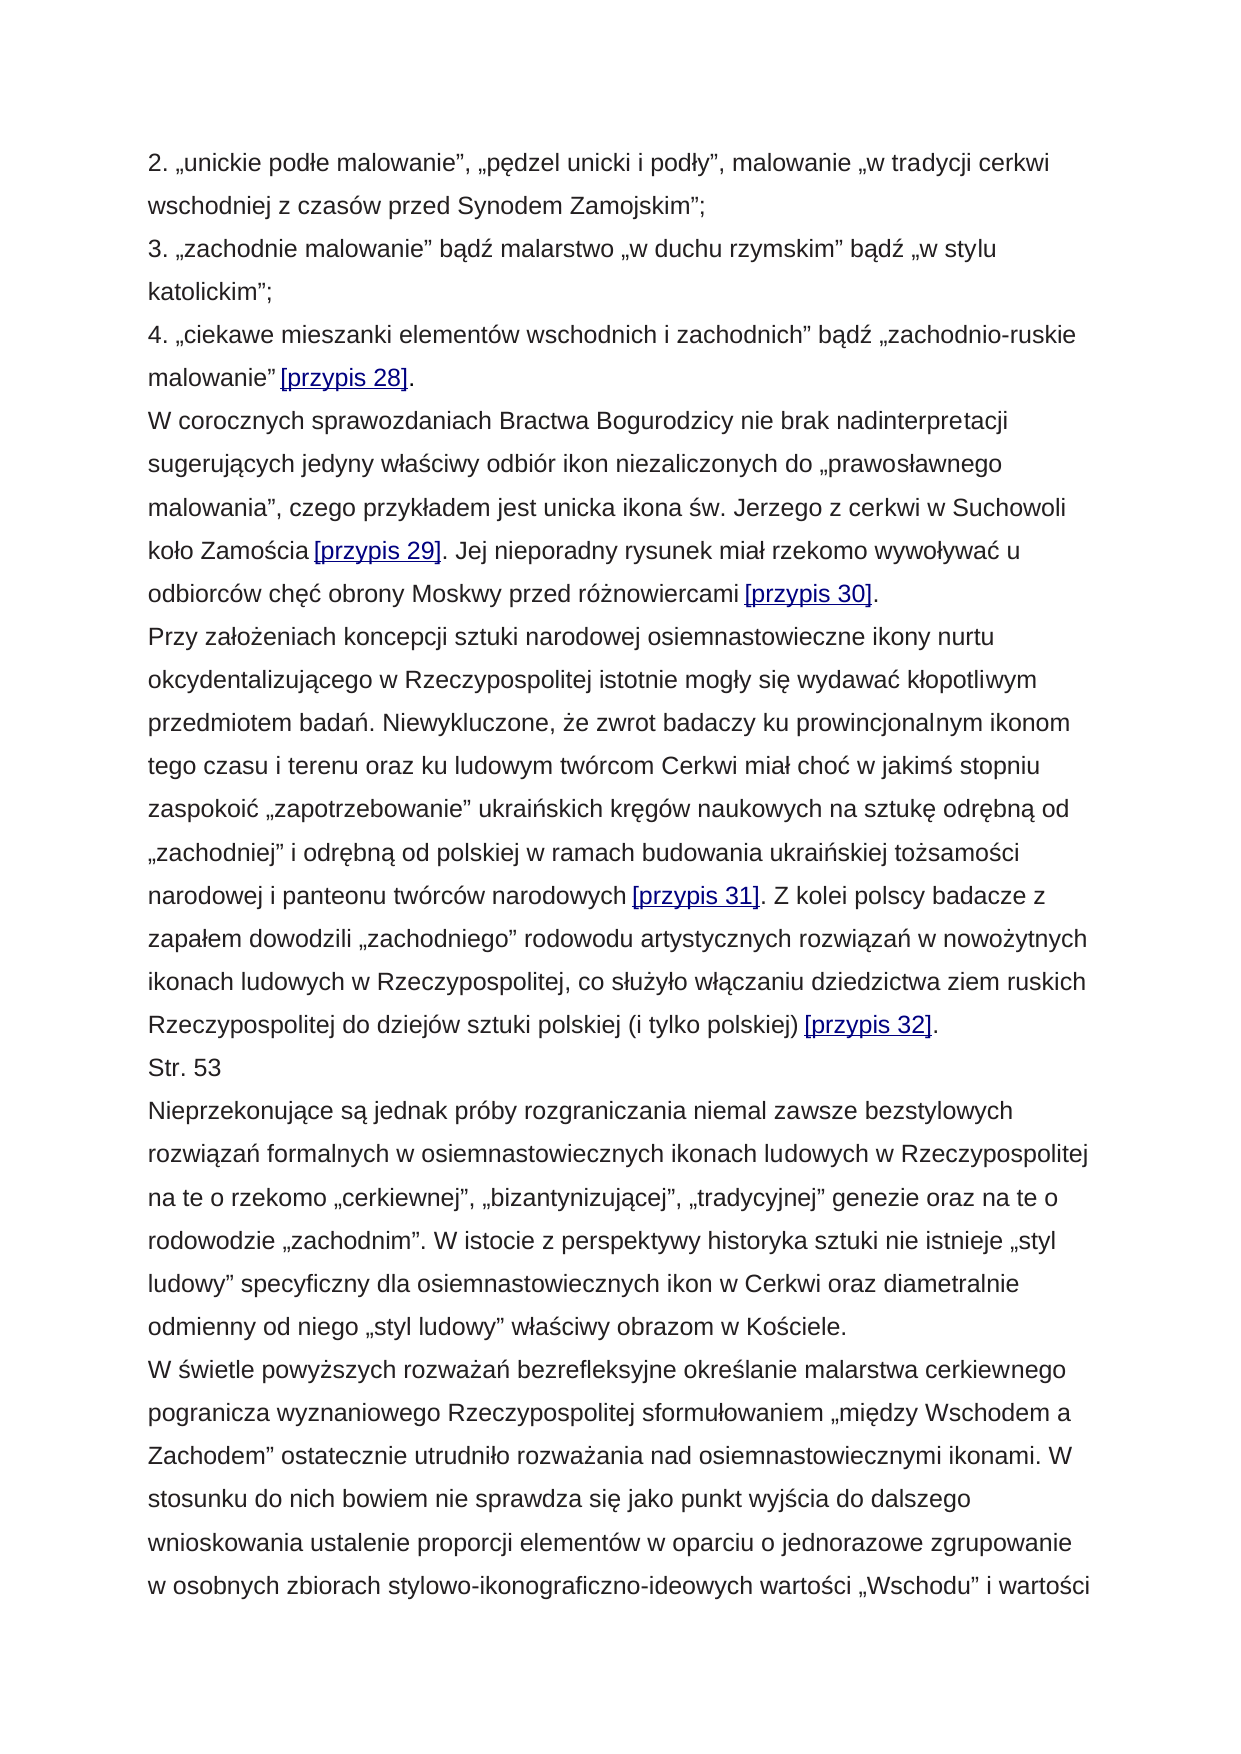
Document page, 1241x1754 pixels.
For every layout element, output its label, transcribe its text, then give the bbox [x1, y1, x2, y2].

text 4. „ciekawe mieszanki elementów wschodnich i zachodnich” bądź „zachodnio-ruskie malowanie” [przypis 28]. [148, 320, 1093, 392]
text 3. „zachodnie malowanie” bądź malarstwo „w duchu rzymskim” bądź „w sty­lu katolickim”; [148, 234, 1093, 306]
text W corocznych sprawozdaniach Bractwa Bogurodzicy nie brak nadinterpre­tacji sugerujących jedyny właściwy odbiór ikon niezaliczonych do „prawo­sławnego malowania”, czego przykładem jest unicka ikona św. Jerzego z cer­kwi w Suchowoli koło Zamościa [przypis 29]. Jej nieporadny rysunek miał rzekomo wywoływać u odbiorców chęć obrony Moskwy przed różnowiercami [przypis 30]. [148, 406, 1093, 608]
text 2. „unickie podłe malowanie”, „pędzel unicki i podły”, malowanie „w tra­dycji cerkwi wschodniej z czasów przed Synodem Zamojskim”; [148, 148, 1093, 219]
text W świetle powyższych rozważań bezrefleksyjne określanie malarstwa cerkiew­nego pogranicza wyznaniowego Rzeczypospolitej sformułowaniem „między Wschodem a Zachodem” ostatecznie utrudniło rozważania nad osiemnastowiecznymi ikonami. W stosunku do nich bowiem nie sprawdza się jako punkt wyjścia do dalszego wnioskowania ustalenie proporcji elementów w oparciu o jednorazowe zgrupowanie w osobnych zbiorach stylowo-ikonograficzno-ideowych wartości „Wschodu” i wartości [148, 1355, 1093, 1599]
text Str. 53 [148, 1053, 1093, 1082]
text Przy założeniach koncepcji sztuki narodowej osiemnastowieczne ikony nurtu okcydentalizującego w Rzeczypospolitej istotnie mogły się wydawać kłopotli­wym przedmiotem badań. Niewykluczone, że zwrot badaczy ku prowincjonal­nym ikonom tego czasu i terenu oraz ku ludowym twórcom Cerkwi miał choć w jakimś stopniu zaspokoić „zapotrzebowanie” ukraińskich kręgów naukowych na sztukę odrębną od „zachodniej” i odrębną od polskiej w ramach budowania ukraińskiej tożsamości narodowej i panteonu twórców narodowych [przypis 31]. Z kolei polscy badacze z zapałem dowodzili „zachodniego” rodowodu artystycznych rozwiązań w nowożytnych ikonach ludowych w Rzeczypospolitej, co służyło włączaniu dziedzictwa ziem ruskich Rzeczypospolitej do dziejów sztuki polskiej (i tylko polskiej) [przypis 32]. [148, 622, 1093, 1039]
text Nieprzekonujące są jednak próby rozgraniczania niemal za­wsze bezstylowych rozwiązań formalnych w osiemnastowiecznych ikonach lu­dowych w Rzeczypospolitej na te o rzekomo „cerkiewnej”, „bizantynizującej”, „tradycyjnej” genezie oraz na te o rodowodzie „zachodnim”. W istocie z perspek­tywy historyka sztuki nie istnieje „styl ludowy” specyficzny dla osiemnastowiecznych ikon w Cerkwi oraz diametralnie odmienny od niego „styl ludowy” właściwy obrazom w Kościele. [148, 1096, 1093, 1341]
